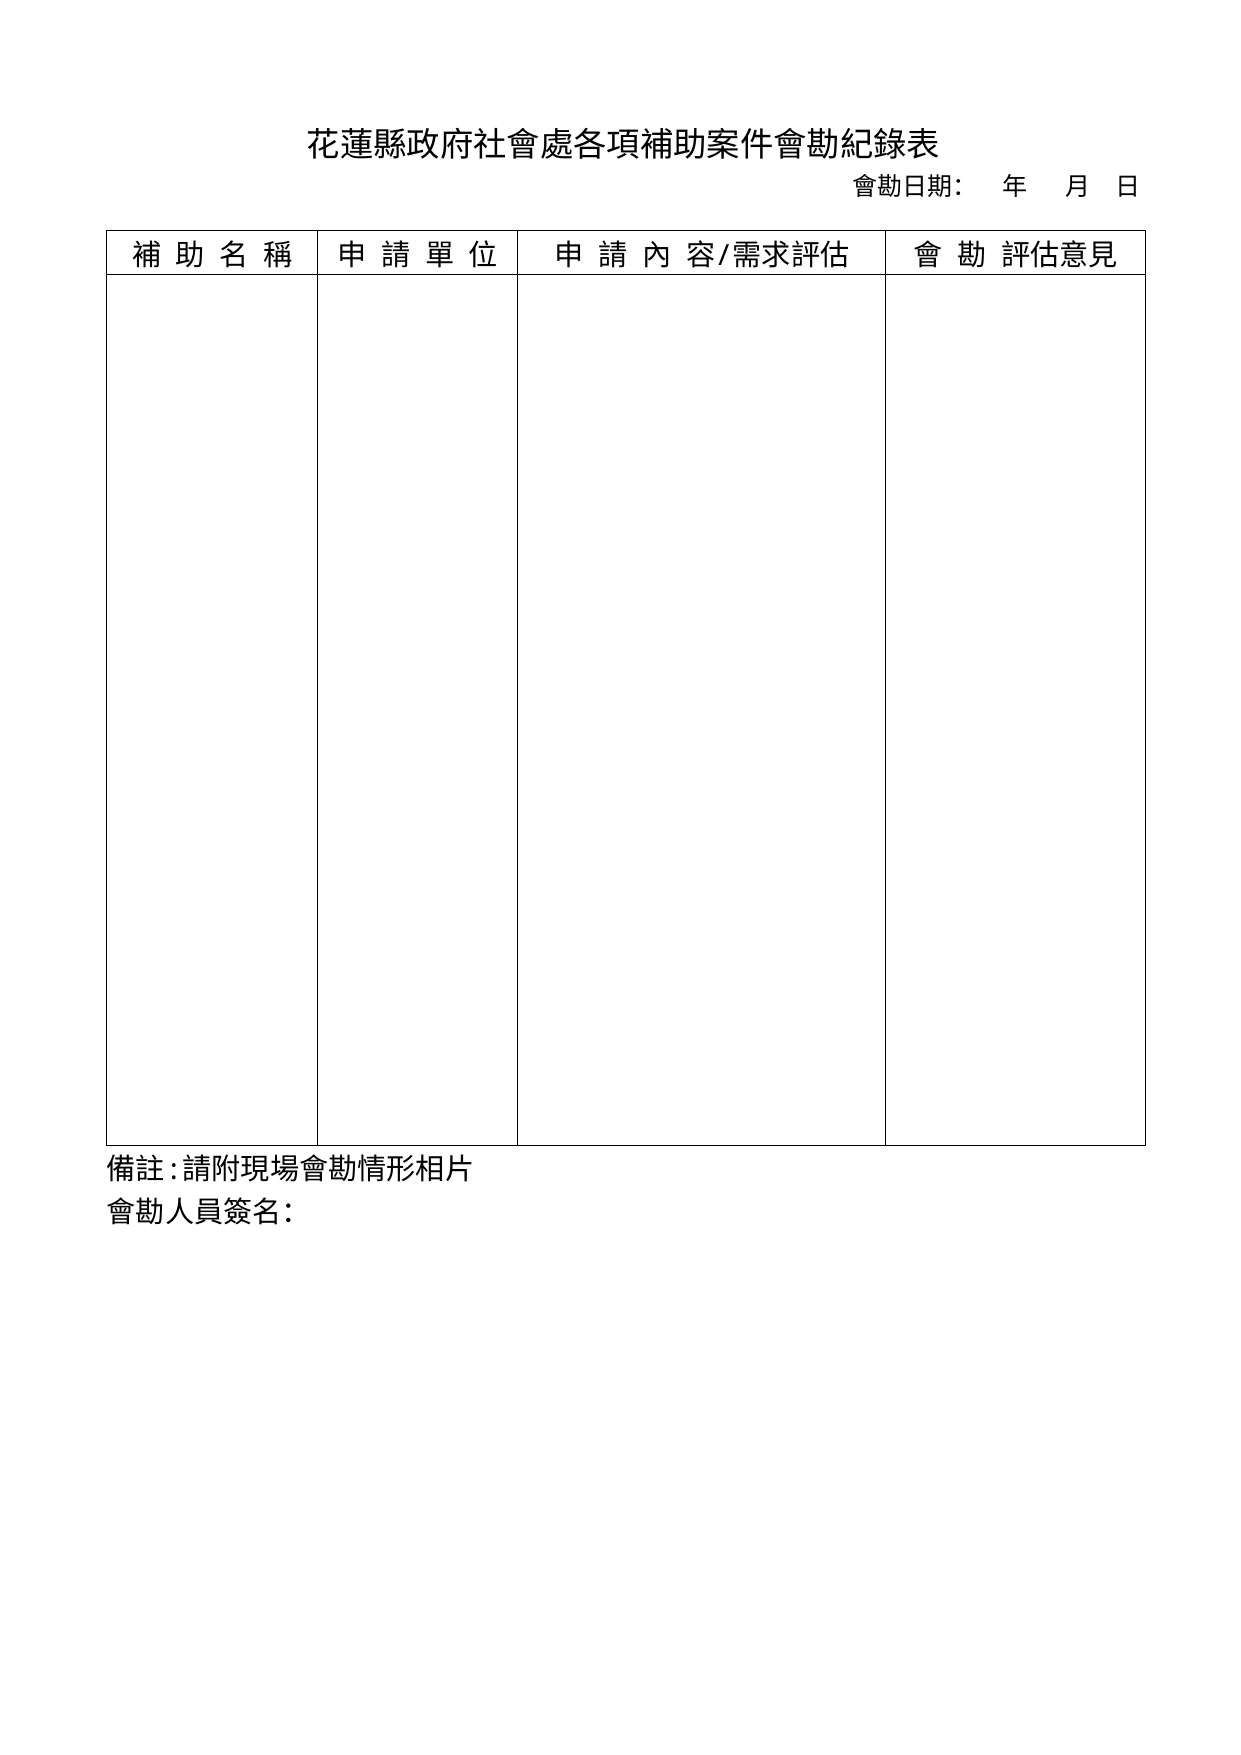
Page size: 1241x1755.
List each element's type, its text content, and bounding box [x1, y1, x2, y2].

text 備註:請附現場會勘情形相片 [106, 1146, 1140, 1188]
table_cell [518, 275, 885, 1145]
table_header 申 請 單 位 [318, 231, 517, 274]
text 會勘日期： 年 月 日 [106, 166, 1140, 203]
table_cell [107, 275, 317, 1145]
text 花蓮縣政府社會處各項補助案件會勘紀錄表 [106, 118, 1140, 166]
table_header 申 請 內 容/需求評估 [518, 231, 885, 274]
table_header 會 勘 評估意見 [886, 231, 1145, 274]
table_cell [318, 275, 517, 1145]
text 會勘人員簽名： [106, 1188, 1140, 1231]
table_header 補 助 名 稱 [107, 231, 317, 274]
table_cell [886, 275, 1145, 1145]
